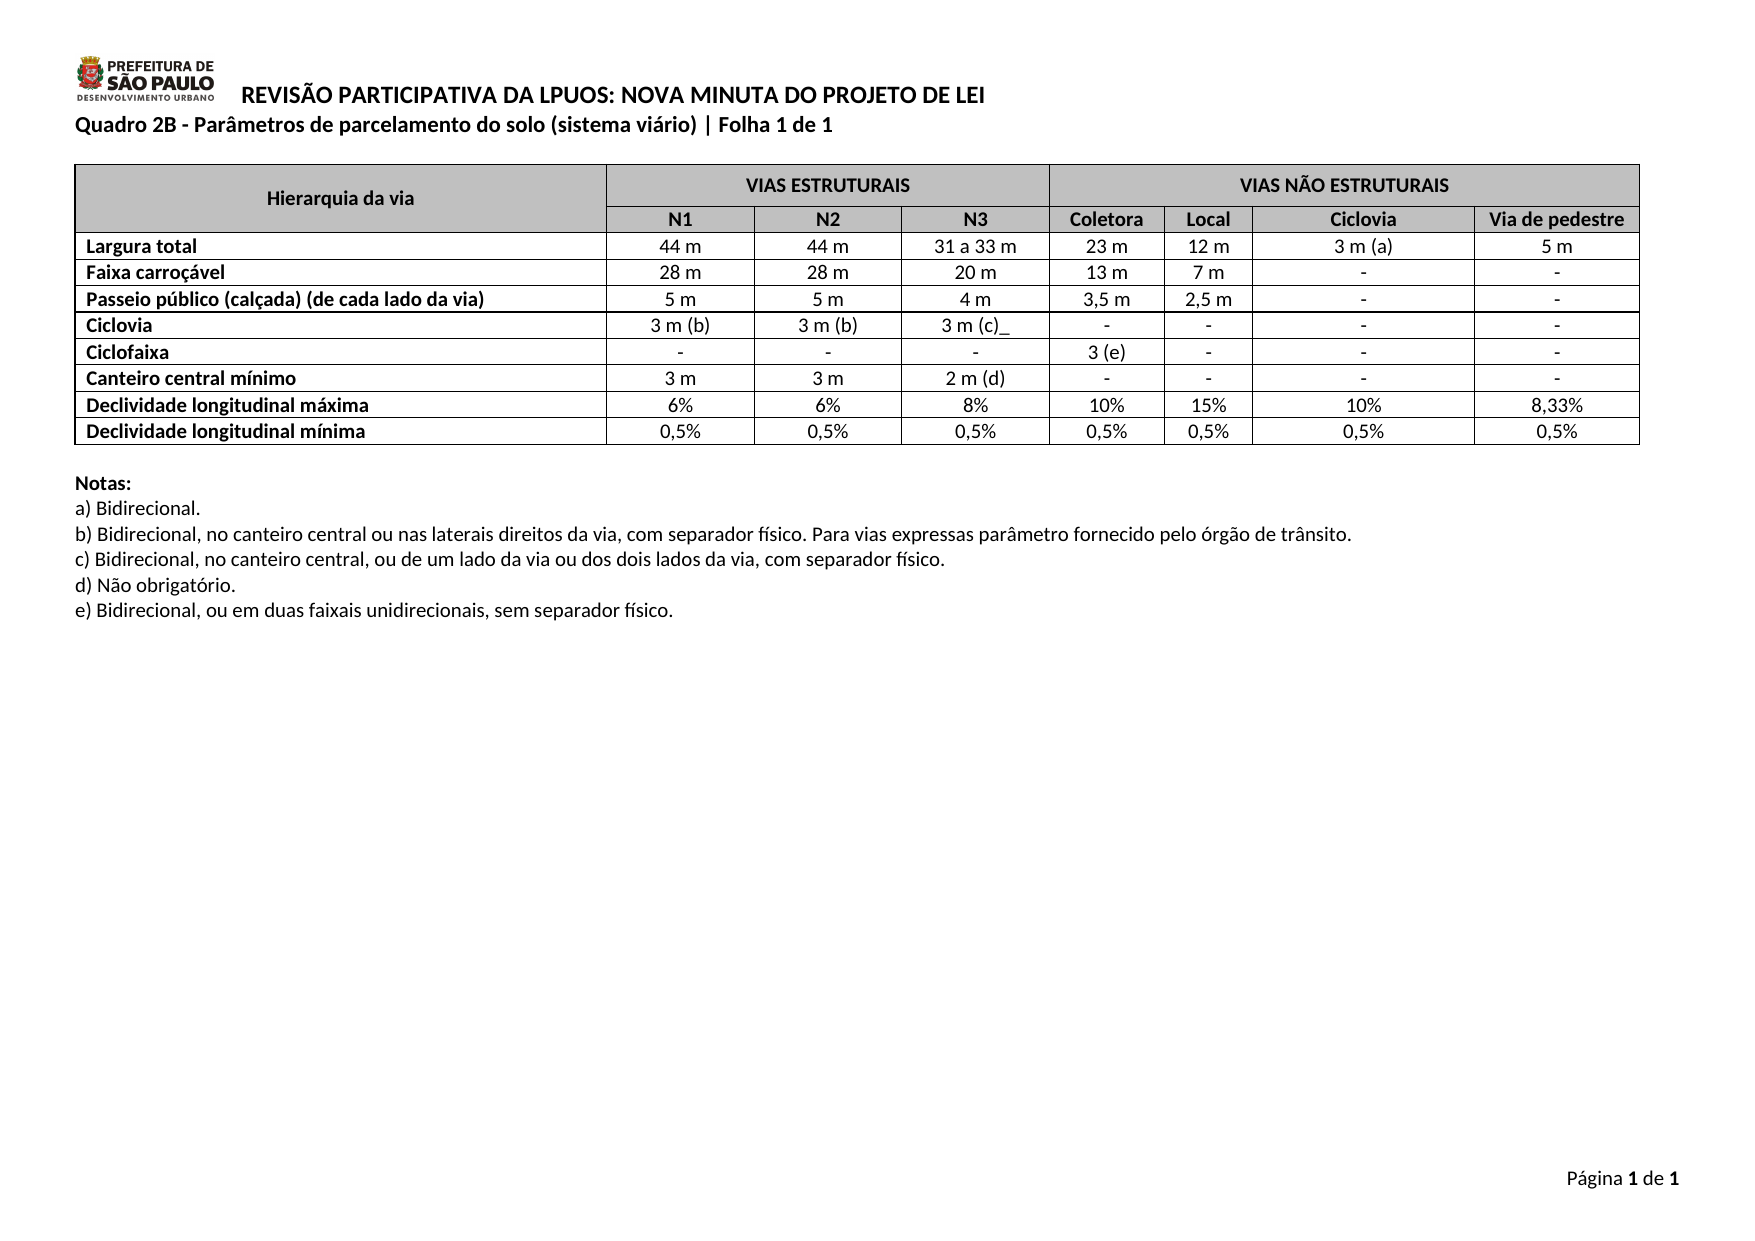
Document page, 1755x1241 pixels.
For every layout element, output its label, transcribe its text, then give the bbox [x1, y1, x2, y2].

table_cell 10% [1253, 392, 1474, 417]
table_cell 28 m [607, 260, 754, 285]
table_header VIAS ESTRUTURAIS [607, 165, 1049, 206]
table_cell 3 (e) [1050, 339, 1164, 364]
table_cell 23 m [1050, 233, 1164, 258]
text Quadro 2B - Parâmetros de parcelamento do solo (sistema viário) | Folha 1 de 1 [75, 110, 1679, 138]
table_cell 44 m [755, 233, 901, 258]
table_cell - [1475, 286, 1639, 311]
table_cell 0,5% [902, 418, 1049, 444]
table_cell - [1050, 313, 1164, 338]
table_cell - [1253, 365, 1474, 391]
table_cell - [1050, 365, 1164, 391]
table_cell 10% [1050, 392, 1164, 417]
table_cell 0,5% [1253, 418, 1474, 444]
table_cell 0,5% [1165, 418, 1252, 444]
table_cell Canteiro central mínimo [76, 365, 606, 391]
table_cell N3 [902, 207, 1049, 232]
table_cell - [607, 339, 754, 364]
table_cell 15% [1165, 392, 1252, 417]
table_header VIAS NÃO ESTRUTURAIS [1050, 165, 1639, 206]
text c) Bidirecional, no canteiro central, ou de um lado da via ou dos dois lados da via, com separador físico. [75, 546, 1679, 572]
text e) Bidirecional, ou em duas faixais unidirecionais, sem separador físico. [75, 597, 1679, 623]
table_cell 8,33% [1475, 392, 1639, 417]
table_cell - [1475, 260, 1639, 285]
table_cell - [1253, 339, 1474, 364]
table_cell 5 m [1475, 233, 1639, 258]
table_cell 0,5% [607, 418, 754, 444]
table_cell 3 m [755, 365, 901, 391]
table_cell - [1475, 365, 1639, 391]
table_cell 8% [902, 392, 1049, 417]
table_cell N1 [607, 207, 754, 232]
table_cell 7 m [1165, 260, 1252, 285]
text a) Bidirecional. [75, 496, 1679, 521]
table_cell 3 m (b) [755, 313, 901, 338]
table_cell 44 m [607, 233, 754, 258]
text b) Bidirecional, no canteiro central ou nas laterais direitos da via, com separador físico. Para vias expressas parâmetro fornecido pelo órgão de trânsito. [75, 521, 1679, 546]
table_cell 3 m (a) [1253, 233, 1474, 258]
table_cell 12 m [1165, 233, 1252, 258]
table_cell Faixa carroçável [76, 260, 606, 285]
table_cell 3 m (b) [607, 313, 754, 338]
table_cell 5 m [607, 286, 754, 311]
table_cell 3 m (c)_ [902, 313, 1049, 338]
table_cell Declividade longitudinal máxima [76, 392, 606, 417]
table_cell Local [1165, 207, 1252, 232]
table_cell 5 m [755, 286, 901, 311]
table_cell 3,5 m [1050, 286, 1164, 311]
text d) Não obrigatório. [75, 572, 1679, 597]
table_cell - [1165, 339, 1252, 364]
table_cell 6% [607, 392, 754, 417]
table_cell 28 m [755, 260, 901, 285]
table_cell Ciclovia [1253, 207, 1474, 232]
table_cell Largura total [76, 233, 606, 258]
table_cell - [1165, 313, 1252, 338]
table_cell 20 m [902, 260, 1049, 285]
table_cell 6% [755, 392, 901, 417]
table_cell Declividade longitudinal mínima [76, 418, 606, 444]
table_cell Coletora [1050, 207, 1164, 232]
table_cell - [1253, 286, 1474, 311]
table_cell Via de pedestre [1475, 207, 1639, 232]
table_cell - [902, 339, 1049, 364]
table_cell 13 m [1050, 260, 1164, 285]
text Notas: [75, 470, 1679, 496]
table_cell - [1253, 313, 1474, 338]
table_cell 0,5% [1050, 418, 1164, 444]
table_cell Ciclovia [76, 313, 606, 338]
table_cell 3 m [607, 365, 754, 391]
table_header Hierarquia da via [76, 165, 606, 232]
table_cell Ciclofaixa [76, 339, 606, 364]
table_cell - [1165, 365, 1252, 391]
table_cell 31 a 33 m [902, 233, 1049, 258]
table_cell Passeio público (calçada) (de cada lado da via) [76, 286, 606, 311]
table_cell - [1475, 339, 1639, 364]
table_cell 0,5% [1475, 418, 1639, 444]
table_cell 0,5% [755, 418, 901, 444]
table_cell - [1475, 313, 1639, 338]
table_cell N2 [755, 207, 901, 232]
table_cell 2,5 m [1165, 286, 1252, 311]
table_cell 4 m [902, 286, 1049, 311]
table_cell - [1253, 260, 1474, 285]
table_cell - [755, 339, 901, 364]
table_cell 2 m (d) [902, 365, 1049, 391]
